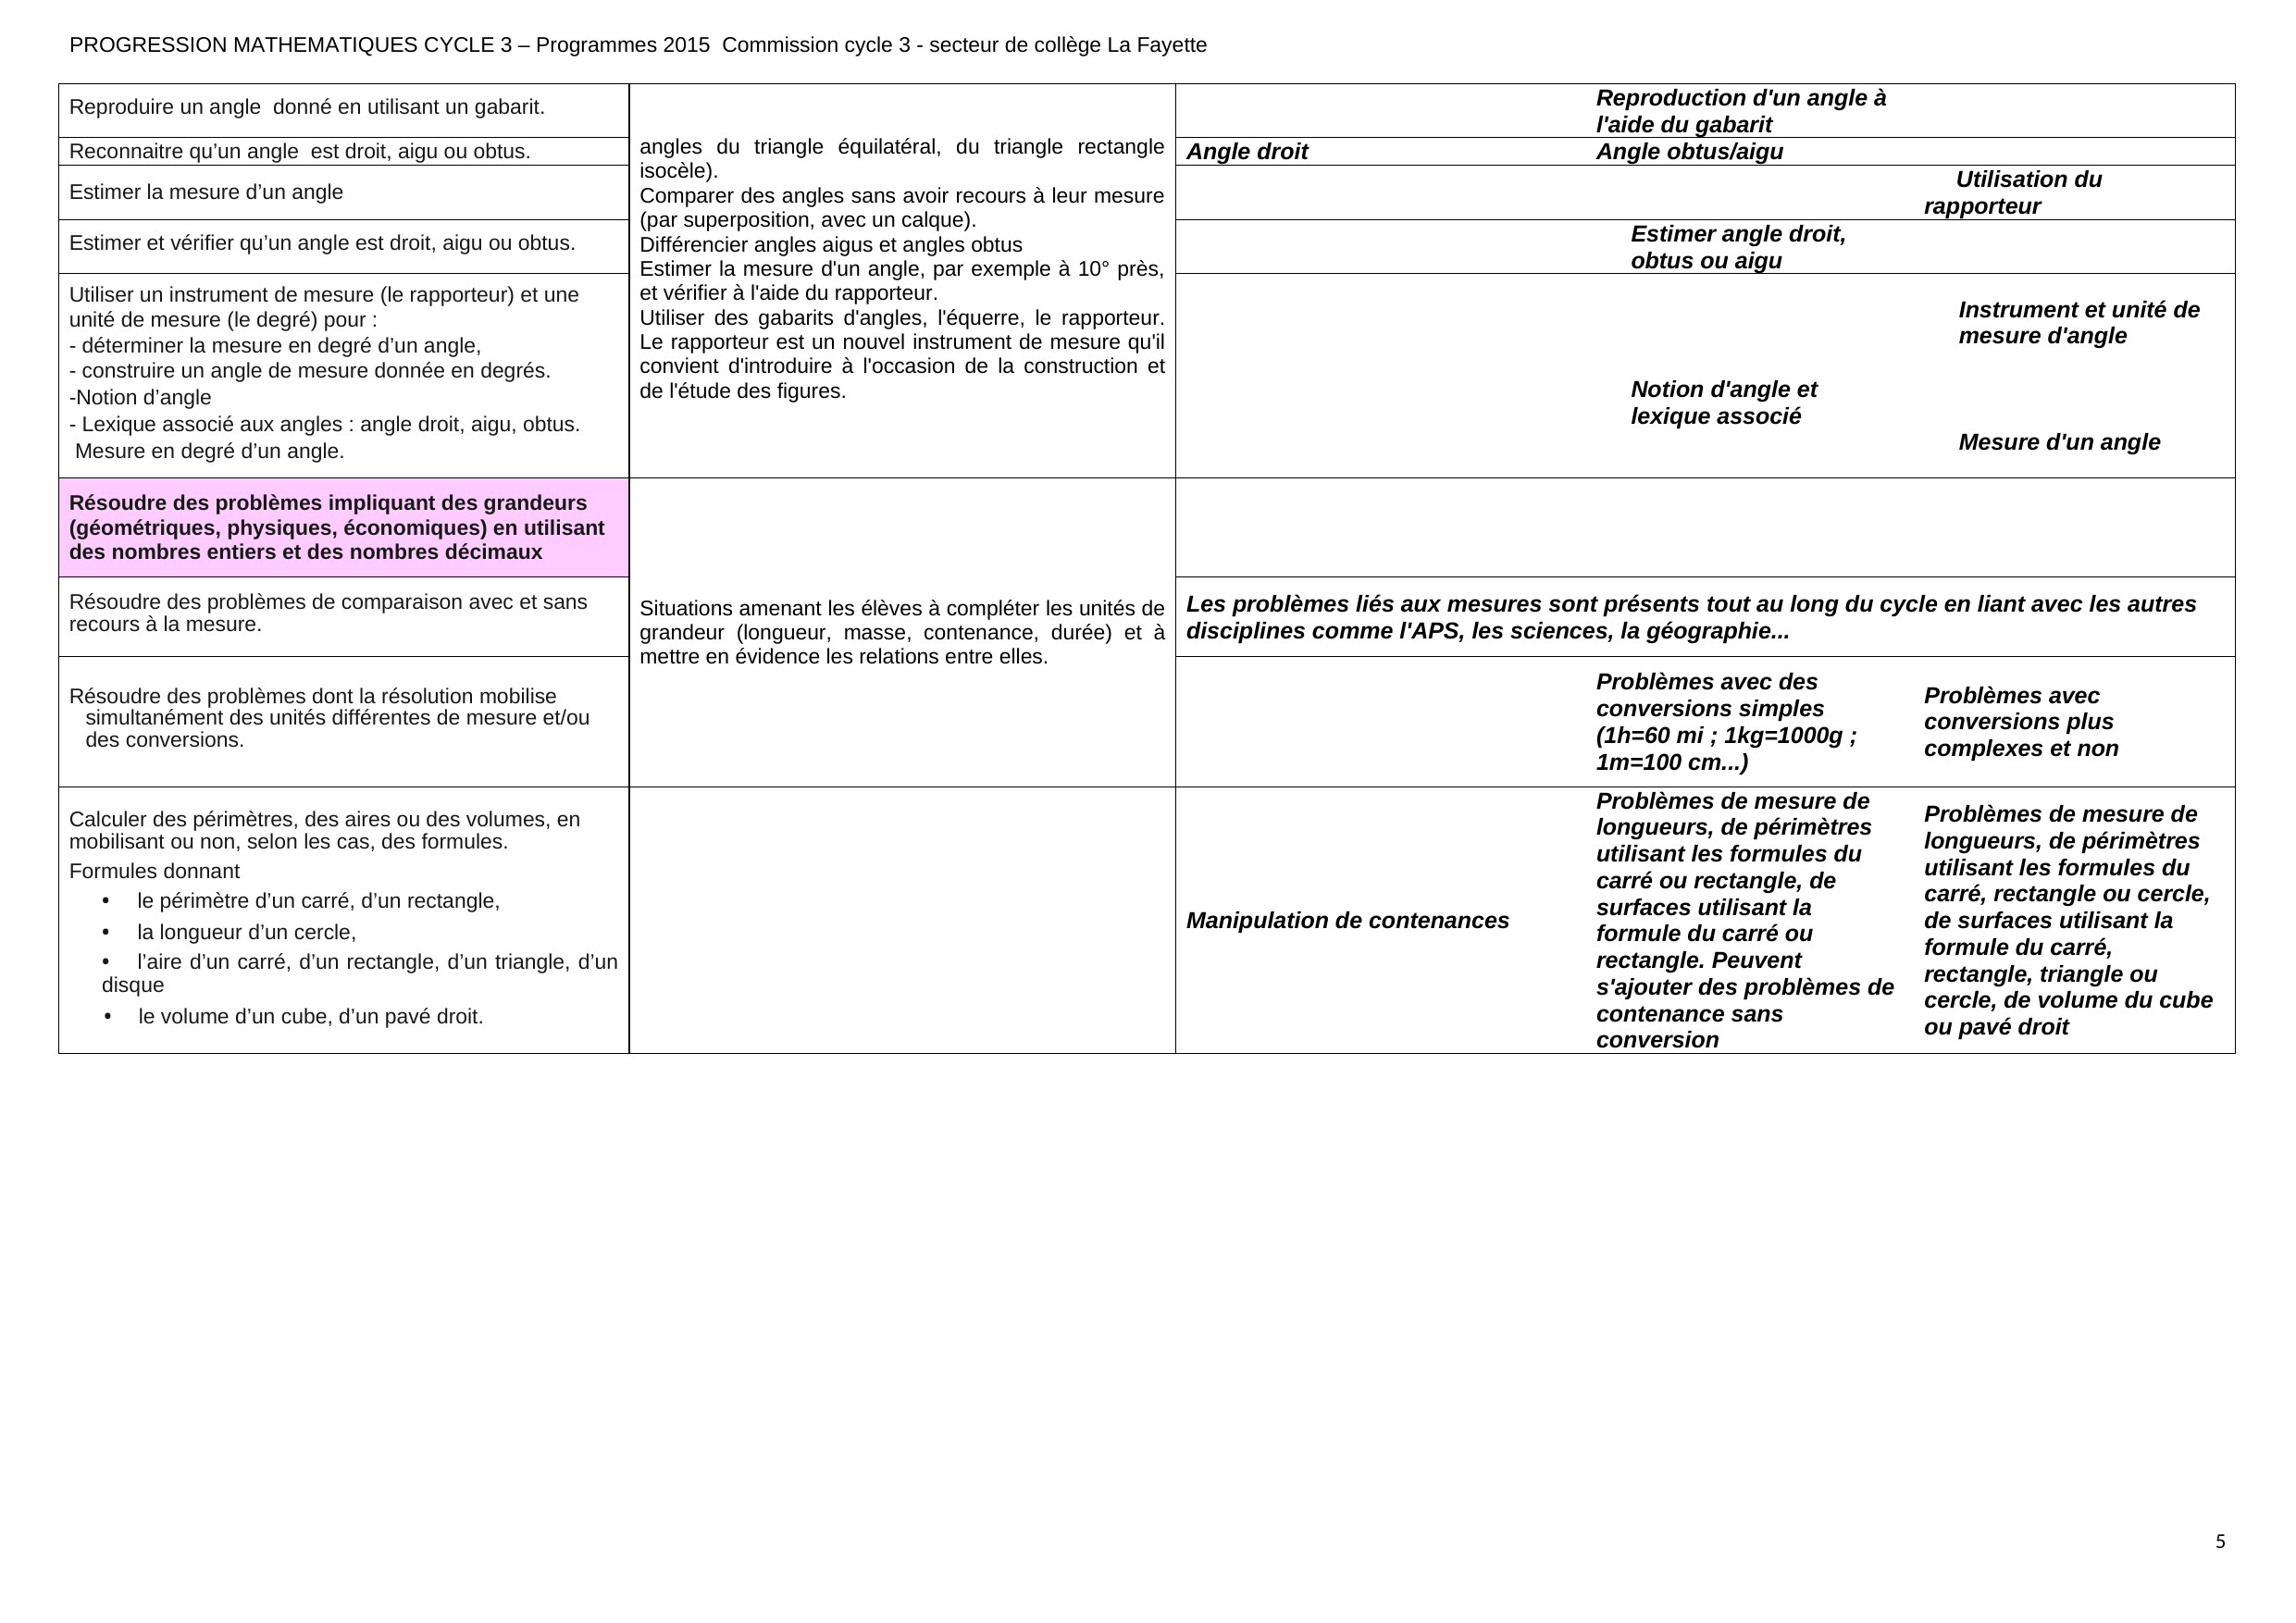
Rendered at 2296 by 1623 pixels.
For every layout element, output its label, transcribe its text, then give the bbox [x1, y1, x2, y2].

table_cell angles du triangle équilatéral, du triangle rectangle isocèle). Comparer des angles sans avoir recours à leur mesure (par superposition, avec un calque). Différencier angles aigus et angles obtus Estimer la mesure d'un angle, par exemple à 10° près, et vérifier à l'aide du rapporteur. Utiliser des gabarits d'angles, l'équerre, le rapporteur. Le rapporteur est un nouvel instrument de mesure qu'il convient d'introduire à l'occasion de la construction et de l'étude des figures. [630, 84, 1175, 477]
table_cell Estimer et vérifier qu’un angle est droit, aigu ou obtus. [59, 220, 628, 273]
table_cell [1176, 84, 1585, 137]
table_cell Estimer la mesure d’un angle [59, 166, 628, 219]
table_cell [1176, 478, 1585, 576]
table_cell Situations amenant les élèves à compléter les unités de grandeur (longueur, masse, contenance, durée) et à mettre en évidence les relations entre elles. [630, 478, 1175, 786]
table_cell [1586, 478, 1914, 576]
table_cell [1176, 657, 1585, 786]
table_cell Calculer des périmètres, des aires ou des volumes, en mobilisant ou non, selon les cas, des formules. Formules donnant le périmètre d’un carré, d’un rectangle, la longueur d’un cercle, l’aire d’un carré, d’un rectangle, d’un triangle, d’un disque le volume d’un cube, d’un pavé droit. [59, 787, 628, 1053]
table_cell Problèmes de mesure de longueurs, de périmètres utilisant les formules du carré ou rectangle, de surfaces utilisant la formule du carré ou rectangle. Peuvent s'ajouter des problèmes de contenance sans conversion [1586, 787, 1914, 1053]
table_cell Manipulation de contenances [1176, 787, 1585, 1053]
table_cell [1176, 220, 1585, 273]
table_cell Reconnaitre qu’un angle est droit, aigu ou obtus. [59, 138, 628, 165]
table_cell Résoudre des problèmes impliquant des grandeurs (géométriques, physiques, économiques) en utilisant des nombres entiers et des nombres décimaux [59, 478, 628, 576]
table_cell [1914, 220, 2235, 273]
table_cell [1586, 166, 1914, 219]
table_cell Reproduire un angle donné en utilisant un gabarit. [59, 84, 628, 137]
table_cell [1176, 166, 1585, 219]
table_cell Résoudre des problèmes de comparaison avec et sans recours à la mesure. [59, 577, 628, 656]
table_cell Angle obtus/aigu [1586, 138, 1914, 165]
table_cell Utiliser un instrument de mesure (le rapporteur) et une unité de mesure (le degré) pour : - déterminer la mesure en degré d’un angle, - construire un angle de mesure donnée en degrés. -Notion d’angle - Lexique associé aux angles : angle droit, aigu, obtus. Mesure en degré d’un angle. [59, 274, 628, 477]
table_cell Angle droit [1176, 138, 1585, 165]
table_cell [1176, 274, 1585, 477]
table_cell [1914, 478, 2235, 576]
table_cell Problèmes avec des conversions simples (1h=60 mi ; 1kg=1000g ; 1m=100 cm...) [1586, 657, 1914, 786]
table_cell Résoudre des problèmes dont la résolution mobilise simultanément des unités différentes de mesure et/ou des conversions. [59, 657, 628, 786]
table_cell Instrument et unité de mesure d'angle Mesure d'un angle [1914, 274, 2235, 477]
table_cell Problèmes avec conversions plus complexes et non [1914, 657, 2235, 786]
table_cell [1914, 138, 2235, 165]
table_cell Notion d'angle et lexique associé [1586, 274, 1914, 477]
table_cell [630, 787, 1175, 1053]
table_cell Problèmes de mesure de longueurs, de périmètres utilisant les formules du carré, rectangle ou cercle, de surfaces utilisant la formule du carré, rectangle, triangle ou cercle, de volume du cube ou pavé droit [1914, 787, 2235, 1053]
table_cell Reproduction d'un angle à l'aide du gabarit [1586, 84, 1914, 137]
table_cell Les problèmes liés aux mesures sont présents tout au long du cycle en liant avec les autres disciplines comme l'APS, les sciences, la géographie... [1176, 577, 2235, 656]
table_cell Utilisation du rapporteur [1914, 166, 2235, 219]
table_cell [1914, 84, 2235, 137]
table_cell Estimer angle droit, obtus ou aigu [1586, 220, 1914, 273]
